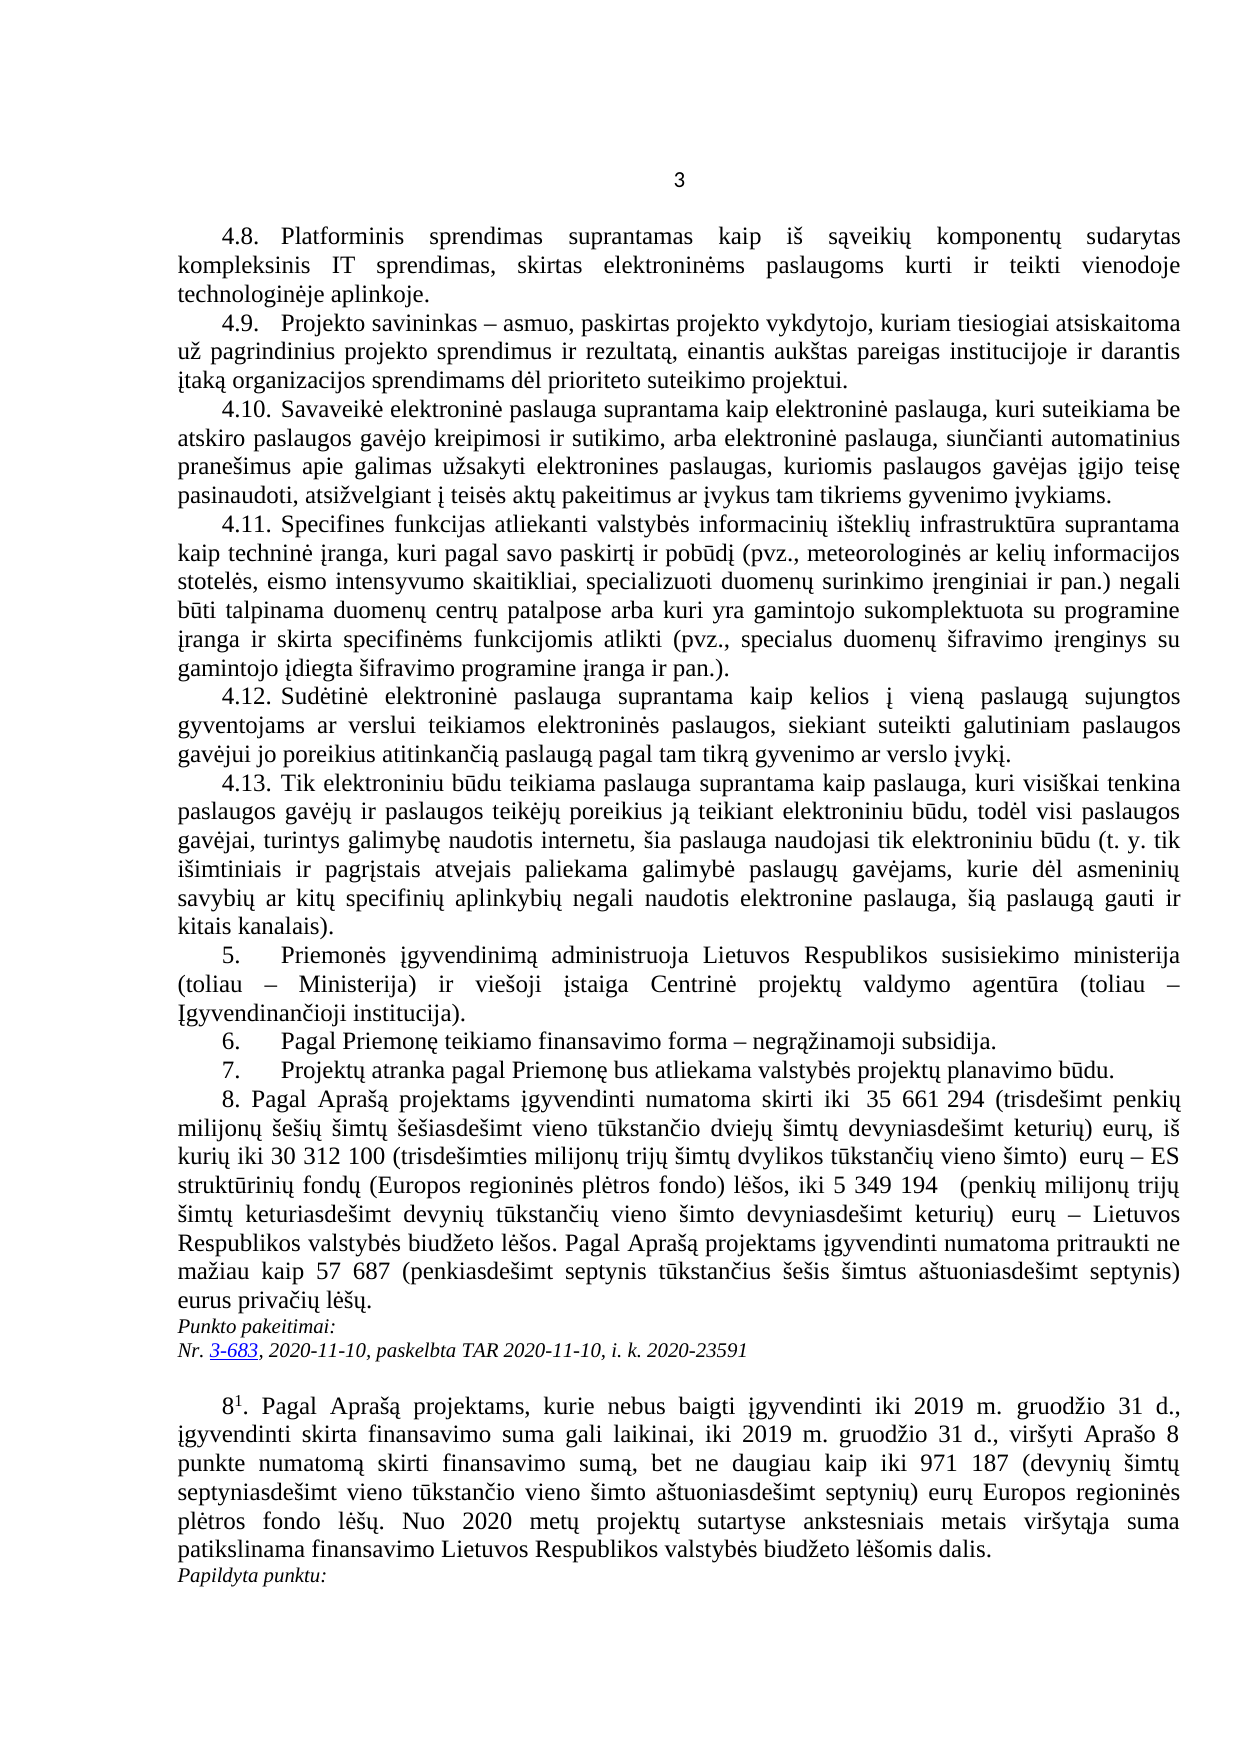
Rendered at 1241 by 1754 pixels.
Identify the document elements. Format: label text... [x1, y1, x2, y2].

text 7. Projektų atranka pagal Priemonę bus atliekama valstybės projektų planavimo būdu. [177, 1055, 1181, 1084]
text 4.13. Tik elektroniniu būdu teikiama paslauga suprantama kaip paslauga, kuri visiškai tenkina paslaugos gavėjų ir paslaugos teikėjų poreikius ją teikiant elektroniniu būdu, todėl visi paslaugos gavėjai, turintys galimybę naudotis internetu, šia paslauga naudojasi tik elektroniniu būdu (t. y. tik išimtiniais ir pagrįstais atvejais paliekama galimybė paslaugų gavėjams, kurie dėl asmeninių savybių ar kitų specifinių aplinkybių negali naudotis elektronine paslauga, šią paslaugą gauti ir kitais kanalais). [177, 768, 1181, 940]
text 5. Priemonės įgyvendinimą administruoja Lietuvos Respublikos susisiekimo ministerija (toliau – Ministerija) ir viešoji įstaiga Centrinė projektų valdymo agentūra (toliau – Įgyvendinančioji institucija). [177, 940, 1181, 1026]
text 4.10. Savaveikė elektroninė paslauga suprantama kaip elektroninė paslauga, kuri suteikiama be atskiro paslaugos gavėjo kreipimosi ir sutikimo, arba elektroninė paslauga, siunčianti automatinius pranešimus apie galimas užsakyti elektronines paslaugas, kuriomis paslaugos gavėjas įgijo teisę pasinaudoti, atsižvelgiant į teisės aktų pakeitimus ar įvykus tam tikriems gyvenimo įvykiams. [177, 394, 1181, 509]
text Punkto pakeitimai: [177, 1314, 1181, 1338]
text 4.9. Projekto savininkas – asmuo, paskirtas projekto vykdytojo, kuriam tiesiogiai atsiskaitoma už pagrindinius projekto sprendimus ir rezultatą, einantis aukštas pareigas institucijoje ir darantis įtaką organizacijos sprendimams dėl prioriteto suteikimo projektui. [177, 308, 1181, 394]
text 4.8. Platforminis sprendimas suprantamas kaip iš sąveikių komponentų sudarytas kompleksinis IT sprendimas, skirtas elektroninėms paslaugoms kurti ir teikti vienodoje technologinėje aplinkoje. [177, 221, 1181, 308]
text 81. Pagal Aprašą projektams, kurie nebus baigti įgyvendinti iki 2019 m. gruodžio 31 d., įgyvendinti skirta finansavimo suma gali laikinai, iki 2019 m. gruodžio 31 d., viršyti Aprašo 8 punkte numatomą skirti finansavimo sumą, bet ne daugiau kaip iki 971 187 (devynių šimtų septyniasdešimt vieno tūkstančio vieno šimto aštuoniasdešimt septynių) eurų Europos regioninės plėtros fondo lėšų. Nuo 2020 metų projektų sutartyse ankstesniais metais viršytąja suma patikslinama finansavimo Lietuvos Respublikos valstybės biudžeto lėšomis dalis. [177, 1391, 1181, 1563]
text 4.12. Sudėtinė elektroninė paslauga suprantama kaip kelios į vieną paslaugą sujungtos gyventojams ar verslui teikiamos elektroninės paslaugos, siekiant suteikti galutiniam paslaugos gavėjui jo poreikius atitinkančią paslaugą pagal tam tikrą gyvenimo ar verslo įvykį. [177, 681, 1181, 768]
text 8. Pagal Aprašą projektams įgyvendinti numatoma skirti iki 35 661 294 (trisdešimt penkių milijonų šešių šimtų šešiasdešimt vieno tūkstančio dviejų šimtų devyniasdešimt keturių) eurų, iš kurių iki 30 312 100 (trisdešimties milijonų trijų šimtų dvylikos tūkstančių vieno šimto) eurų – ES struktūrinių fondų (Europos regioninės plėtros fondo) lėšos, iki 5 349 194 (penkių milijonų trijų šimtų keturiasdešimt devynių tūkstančių vieno šimto devyniasdešimt keturių) eurų – Lietuvos Respublikos valstybės biudžeto lėšos. Pagal Aprašą projektams įgyvendinti numatoma pritraukti ne mažiau kaip 57 687 (penkiasdešimt septynis tūkstančius šešis šimtus aštuoniasdešimt septynis) eurus privačių lėšų. [177, 1084, 1181, 1314]
text Nr. 3-683, 2020-11-10, paskelbta TAR 2020-11-10, i. k. 2020-23591 [177, 1338, 1181, 1362]
text 6. Pagal Priemonę teikiamo finansavimo forma – negrąžinamoji subsidija. [177, 1026, 1181, 1055]
text Papildyta punktu: [177, 1563, 1181, 1587]
text 4.11. Specifines funkcijas atliekanti valstybės informacinių išteklių infrastruktūra suprantama kaip techninė įranga, kuri pagal savo paskirtį ir pobūdį (pvz., meteorologinės ar kelių informacijos stotelės, eismo intensyvumo skaitikliai, specializuoti duomenų surinkimo įrenginiai ir pan.) negali būti talpinama duomenų centrų patalpose arba kuri yra gamintojo sukomplektuota su programine įranga ir skirta specifinėms funkcijomis atlikti (pvz., specialus duomenų šifravimo įrenginys su gamintojo įdiegta šifravimo programine įranga ir pan.). [177, 509, 1181, 681]
